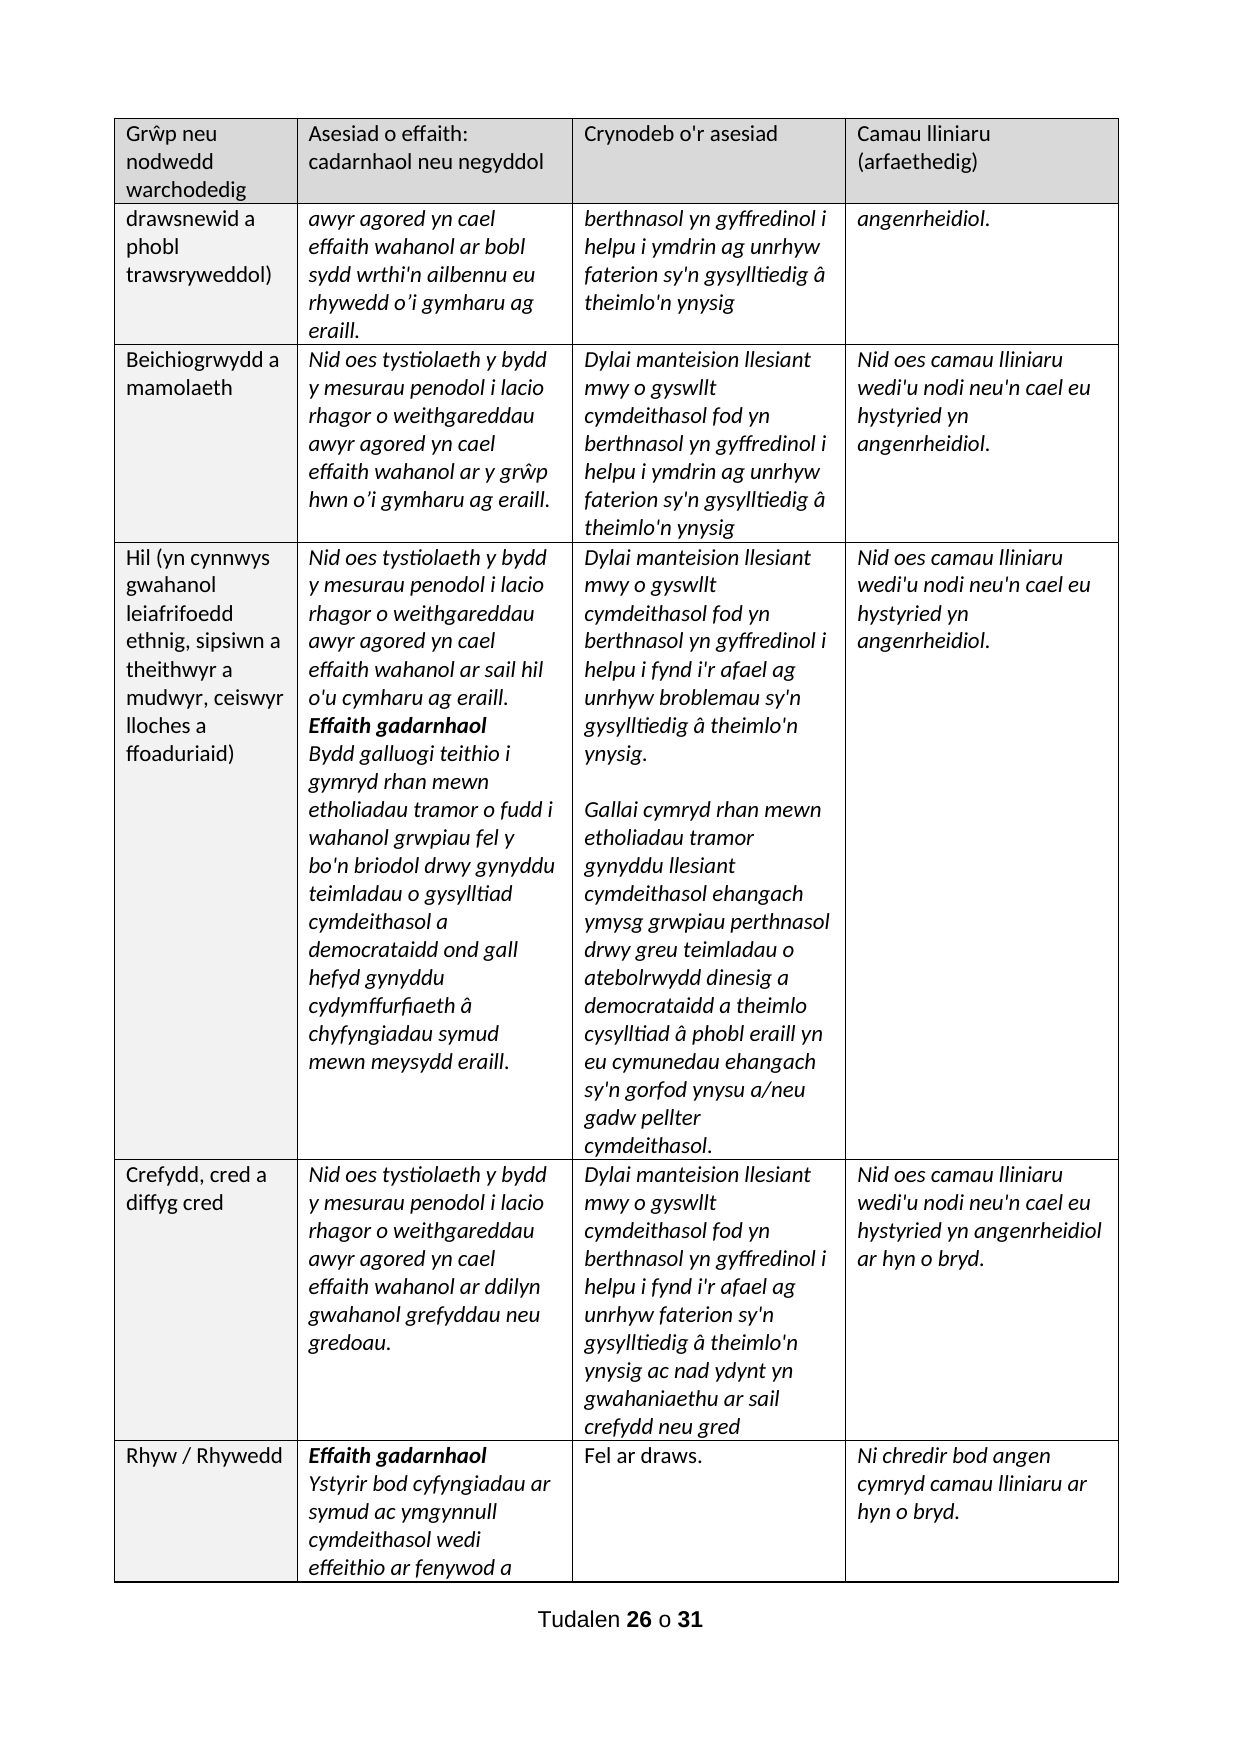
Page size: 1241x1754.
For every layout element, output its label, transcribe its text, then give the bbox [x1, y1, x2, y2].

table_cell awyr agored yn cael effaith wahanol ar bobl sydd wrthi'n ailbennu eu rhywedd o’i gymharu ag eraill. [298, 204, 572, 344]
table_cell drawsnewid a phobl trawsryweddol) [115, 204, 297, 344]
table_cell Dylai manteision llesiant mwy o gyswllt cymdeithasol fod yn berthnasol yn gyffredinol i helpu i ymdrin ag unrhyw faterion sy'n gysylltiedig â theimlo'n ynysig [573, 345, 845, 542]
table_cell Fel ar draws. [573, 1441, 845, 1581]
table_cell Crefydd, cred a diffyg cred [115, 1160, 297, 1440]
table_header Camau lliniaru (arfaethedig) [846, 119, 1118, 203]
table_cell Nid oes camau lliniaru wedi'u nodi neu'n cael eu hystyried yn angenrheidiol. [846, 345, 1118, 542]
table_cell Nid oes tystiolaeth y bydd y mesurau penodol i lacio rhagor o weithgareddau awyr agored yn cael effaith wahanol ar sail hil o'u cymharu ag eraill. Effaith gadarnhaol Bydd galluogi teithio i gymryd rhan mewn etholiadau tramor o fudd i wahanol grwpiau fel y bo'n briodol drwy gynyddu teimladau o gysylltiad cymdeithasol a democrataidd ond gall hefyd gynyddu cydymffurfiaeth â chyfyngiadau symud mewn meysydd eraill. [298, 543, 572, 1159]
table_cell Beichiogrwydd a mamolaeth [115, 345, 297, 542]
table_cell angenrheidiol. [846, 204, 1118, 344]
table_header Crynodeb o'r asesiad [573, 119, 845, 203]
table_cell berthnasol yn gyffredinol i helpu i ymdrin ag unrhyw faterion sy'n gysylltiedig â theimlo'n ynysig [573, 204, 845, 344]
table_cell Nid oes camau lliniaru wedi'u nodi neu'n cael eu hystyried yn angenrheidiol ar hyn o bryd. [846, 1160, 1118, 1440]
table_cell Hil (yn cynnwys gwahanol leiafrifoedd ethnig, sipsiwn a theithwyr a mudwyr, ceiswyr lloches a ffoaduriaid) [115, 543, 297, 1159]
table_cell Nid oes camau lliniaru wedi'u nodi neu'n cael eu hystyried yn angenrheidiol. [846, 543, 1118, 1159]
table_cell Nid oes tystiolaeth y bydd y mesurau penodol i lacio rhagor o weithgareddau awyr agored yn cael effaith wahanol ar y grŵp hwn o’i gymharu ag eraill. [298, 345, 572, 542]
table_cell Nid oes tystiolaeth y bydd y mesurau penodol i lacio rhagor o weithgareddau awyr agored yn cael effaith wahanol ar ddilyn gwahanol grefyddau neu gredoau. [298, 1160, 572, 1440]
table_header Asesiad o effaith: cadarnhaol neu negyddol [298, 119, 572, 203]
table_cell Ni chredir bod angen cymryd camau lliniaru ar hyn o bryd. [846, 1441, 1118, 1581]
table_cell Dylai manteision llesiant mwy o gyswllt cymdeithasol fod yn berthnasol yn gyffredinol i helpu i fynd i'r afael ag unrhyw broblemau sy'n gysylltiedig â theimlo'n ynysig. Gallai cymryd rhan mewn etholiadau tramor gynyddu llesiant cymdeithasol ehangach ymysg grwpiau perthnasol drwy greu teimladau o atebolrwydd dinesig a democrataidd a theimlo cysylltiad â phobl eraill yn eu cymunedau ehangach sy'n gorfod ynysu a/neu gadw pellter cymdeithasol. [573, 543, 845, 1159]
table_cell Effaith gadarnhaol Ystyrir bod cyfyngiadau ar symud ac ymgynnull cymdeithasol wedi effeithio ar fenywod a [298, 1441, 572, 1581]
table_cell Rhyw / Rhywedd [115, 1441, 297, 1581]
table_header Grŵp neu nodwedd warchodedig [115, 119, 297, 203]
table_cell Dylai manteision llesiant mwy o gyswllt cymdeithasol fod yn berthnasol yn gyffredinol i helpu i fynd i'r afael ag unrhyw faterion sy'n gysylltiedig â theimlo'n ynysig ac nad ydynt yn gwahaniaethu ar sail crefydd neu gred [573, 1160, 845, 1440]
